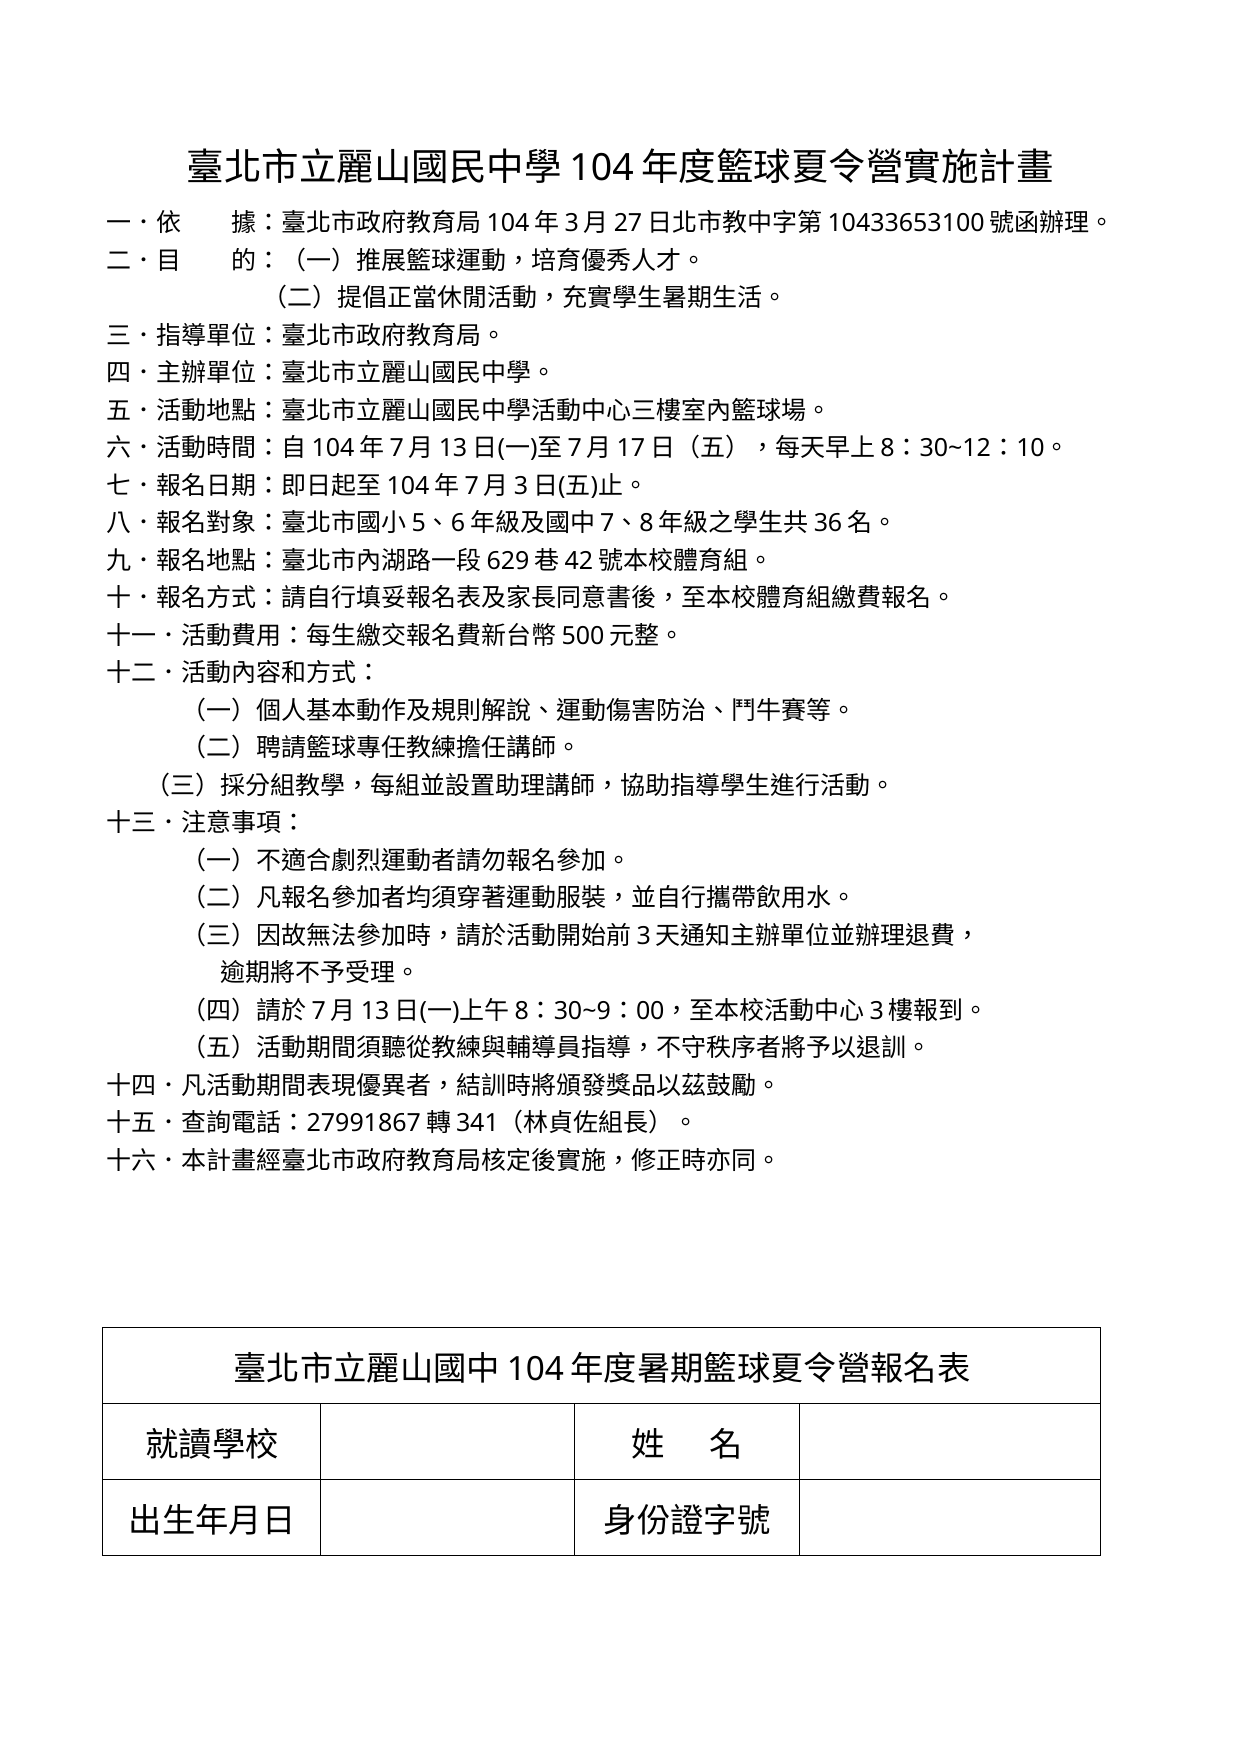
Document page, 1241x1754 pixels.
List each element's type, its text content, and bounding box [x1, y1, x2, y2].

text 十．報名方式：請自行填妥報名表及家長同意書後，至本校體育組繳費報名。 [106, 577, 1134, 614]
text （二）提倡正當休閒活動，充實學生暑期生活。 [106, 277, 1134, 314]
text 十二．活動內容和方式： [106, 652, 1134, 689]
text （三）因故無法參加時，請於活動開始前3天通知主辦單位並辦理退費， [181, 914, 1134, 952]
table_cell [800, 1480, 1100, 1555]
text （二）凡報名參加者均須穿著運動服裝，並自行攜帶飲用水。 [181, 877, 1134, 914]
table_header 臺北市立麗山國中104年度暑期籃球夏令營報名表 [103, 1328, 1100, 1403]
text 十三．注意事項： [106, 802, 1134, 839]
table_cell [321, 1480, 574, 1555]
text 九．報名地點：臺北市內湖路一段629巷42號本校體育組。 [106, 539, 1134, 577]
text （二）聘請籃球專任教練擔任講師。 [106, 727, 1134, 764]
text （一）個人基本動作及規則解說、運動傷害防治、鬥牛賽等。 [106, 689, 1134, 727]
text 二．目 的：（一）推展籃球運動，培育優秀人才。 [106, 239, 1134, 277]
text 臺北市立麗山國民中學104年度籃球夏令營實施計畫 [106, 127, 1134, 202]
text （一）不適合劇烈運動者請勿報名參加。 [181, 839, 1134, 877]
text 五．活動地點：臺北市立麗山國民中學活動中心三樓室內籃球場。 [106, 389, 1134, 427]
table_cell 出生年月日 [103, 1480, 320, 1555]
text 一．依 據：臺北市政府教育局104年3月27日北市教中字第10433653100號函辦理。 [106, 202, 1134, 239]
table_cell 姓 名 [575, 1404, 799, 1479]
text 十一．活動費用：每生繳交報名費新台幣500元整。 [106, 614, 1134, 652]
table_cell 身份證字號 [575, 1480, 799, 1555]
text 七．報名日期：即日起至104年7月3日(五)止。 [106, 464, 1134, 502]
text 十五．查詢電話：27991867轉341（林貞佐組長）。 [106, 1102, 1134, 1139]
table_cell [321, 1404, 574, 1479]
text 三．指導單位：臺北市政府教育局。 [106, 314, 1134, 352]
text 十四．凡活動期間表現優異者，結訓時將頒發獎品以茲鼓勵。 [106, 1064, 1134, 1102]
text （四）請於7月13日(一)上午8：30~9：00，至本校活動中心3樓報到。 [181, 989, 1134, 1027]
table_cell 就讀學校 [103, 1404, 320, 1479]
text 六．活動時間：自104年7月13日(一)至7月17日（五），每天早上8：30~12：10。 [106, 427, 1134, 464]
text 八．報名對象：臺北市國小5、6年級及國中7、8年級之學生共36名。 [106, 502, 1134, 539]
text （三）採分組教學，每組並設置助理講師，協助指導學生進行活動。 [106, 764, 1134, 802]
text 逾期將不予受理。 [181, 952, 1134, 989]
text （五）活動期間須聽從教練與輔導員指導，不守秩序者將予以退訓。 [181, 1027, 1134, 1064]
table_cell [800, 1404, 1100, 1479]
text 四．主辦單位：臺北市立麗山國民中學。 [106, 352, 1134, 389]
text 十六．本計畫經臺北市政府教育局核定後實施，修正時亦同。 [106, 1139, 1134, 1177]
